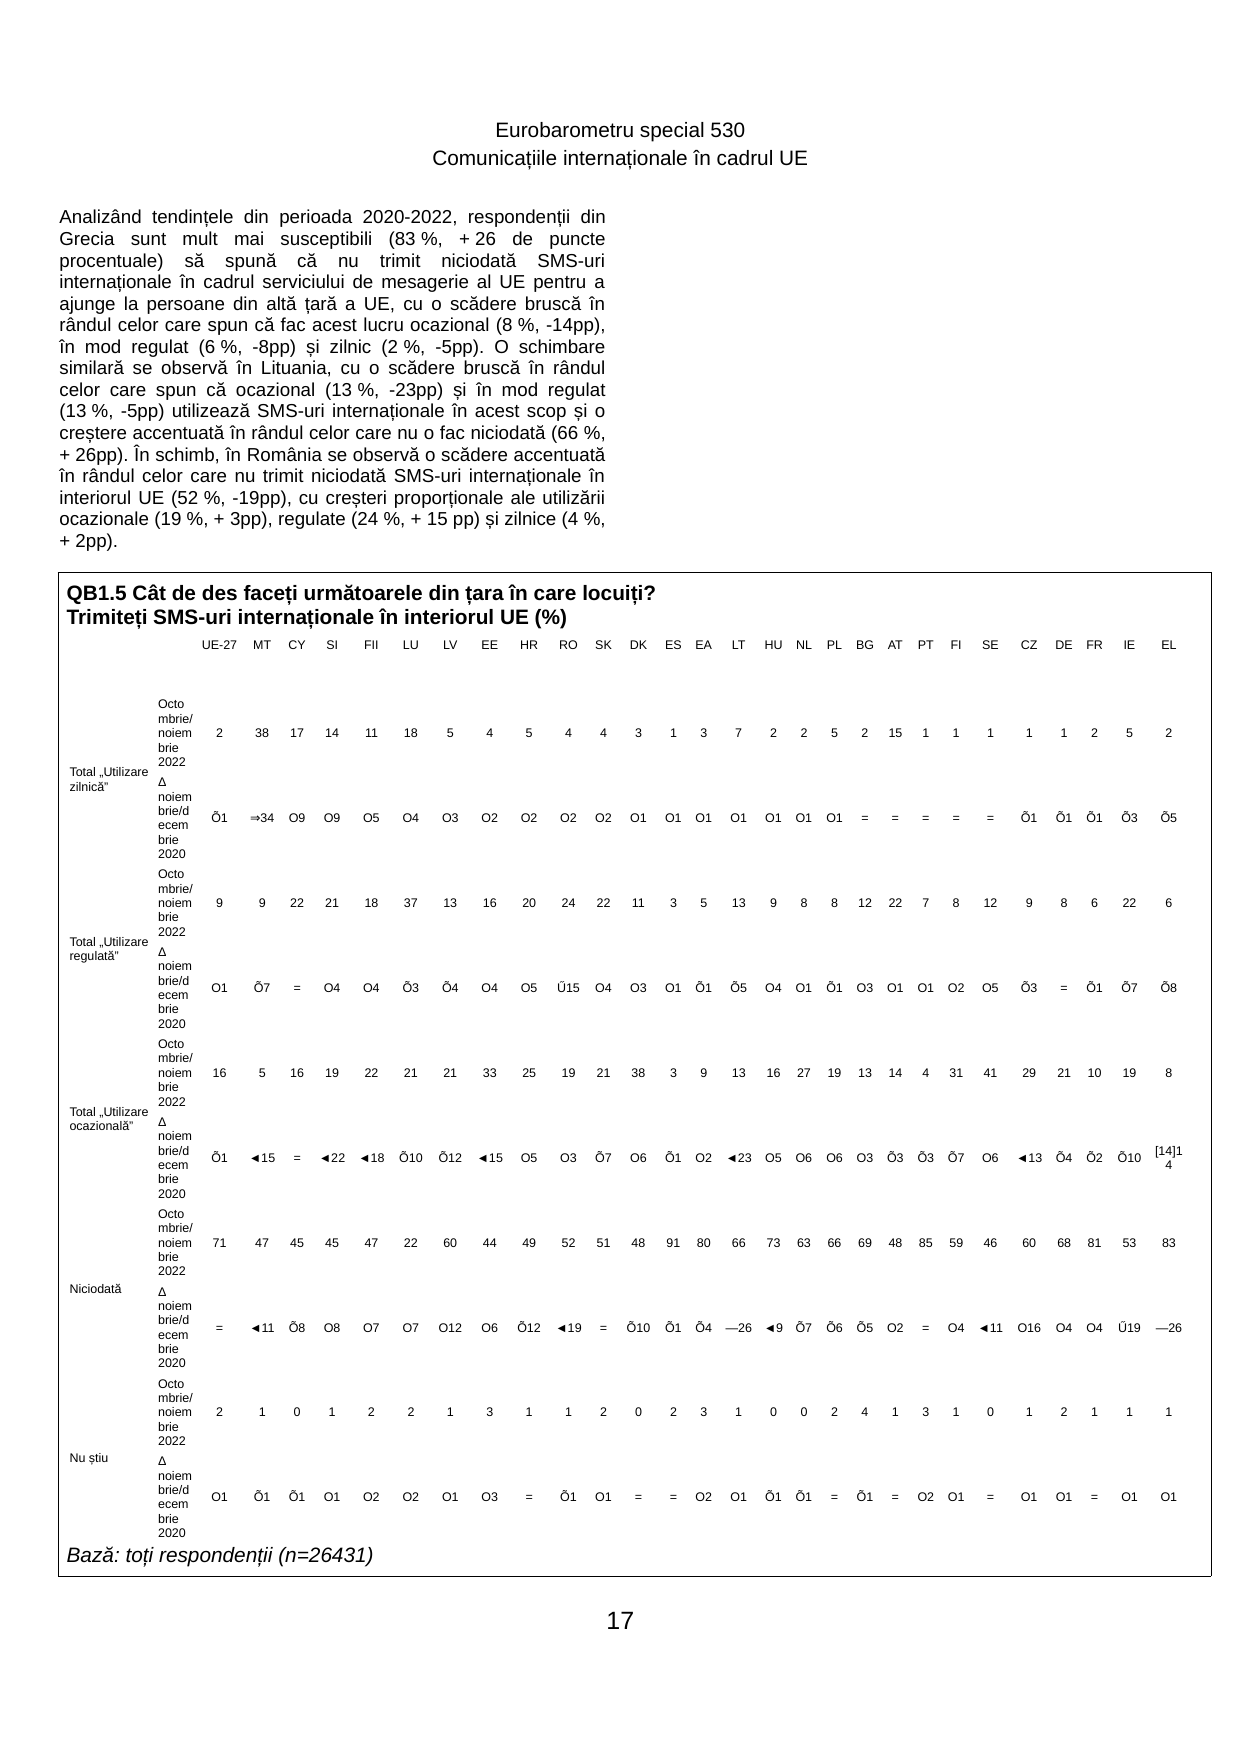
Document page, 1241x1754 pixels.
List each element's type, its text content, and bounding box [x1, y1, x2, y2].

table_cell 19 [1110, 1034, 1149, 1112]
table_cell 13 [430, 864, 470, 942]
table_cell Õ1 [850, 1451, 880, 1543]
table_cell 2 [758, 694, 788, 772]
table_cell 22 [351, 1034, 391, 1112]
table_cell О9 [312, 772, 351, 864]
table_cell 4 [850, 1374, 880, 1451]
table_cell 1 [1149, 1374, 1188, 1451]
table_cell О3 [430, 772, 470, 864]
text Trimiteți SMS-uri internaționale în interiorul UE (%) [66, 605, 1202, 629]
table_cell О12 [430, 1281, 470, 1373]
table_cell 18 [391, 694, 430, 772]
table_cell Total „Utilizare ocazională” [66, 1034, 155, 1204]
table_cell О2 [470, 772, 509, 864]
table_cell 27 [789, 1034, 819, 1112]
table_cell 44 [470, 1204, 509, 1281]
table_cell [351, 662, 391, 694]
table_cell О1 [658, 942, 688, 1034]
table_cell 5 [242, 1034, 282, 1112]
table_cell О1 [1110, 1451, 1149, 1543]
table_cell Octombrie/noiembrie 2022 [155, 1204, 196, 1281]
table_cell 3 [619, 694, 658, 772]
table_cell Õ1 [688, 942, 719, 1034]
table_cell 8 [1149, 1034, 1188, 1112]
table_cell 2 [391, 1374, 430, 1451]
table_cell 60 [430, 1204, 470, 1281]
table_cell 15 [880, 694, 910, 772]
table_cell [619, 662, 658, 694]
table_cell [688, 662, 719, 694]
table_cell Õ7 [1110, 942, 1149, 1034]
table_cell Õ3 [1009, 942, 1049, 1034]
table_cell 2 [351, 1374, 391, 1451]
table_cell Õ1 [789, 1451, 819, 1543]
table_header HR [509, 629, 549, 662]
table_cell 22 [282, 864, 312, 942]
table_cell [758, 662, 788, 694]
table_cell Octombrie/noiembrie 2022 [155, 1034, 196, 1112]
table_cell 69 [850, 1204, 880, 1281]
table_cell О2 [688, 1112, 719, 1204]
table_cell [66, 662, 155, 694]
table_cell [789, 662, 819, 694]
table_cell = [1079, 1451, 1109, 1543]
table_cell ◄15 [470, 1112, 509, 1204]
table_cell 13 [850, 1034, 880, 1112]
table_cell Õ3 [880, 1112, 910, 1204]
table_cell 1 [509, 1374, 549, 1451]
table_cell О4 [391, 772, 430, 864]
table_cell 1 [242, 1374, 282, 1451]
table_cell 4 [910, 1034, 941, 1112]
table_cell 19 [549, 1034, 588, 1112]
table_cell 16 [758, 1034, 788, 1112]
table_cell 6 [1079, 864, 1109, 942]
table_header MT [242, 629, 282, 662]
table_cell О4 [588, 942, 618, 1034]
table_cell = [850, 772, 880, 864]
table_header [66, 629, 155, 662]
table_cell Õ5 [850, 1281, 880, 1373]
table_header BG [850, 629, 880, 662]
table_cell Õ1 [196, 772, 242, 864]
table_cell [312, 662, 351, 694]
table_cell 1 [658, 694, 688, 772]
table_cell 4 [549, 694, 588, 772]
text Bază: toți respondenții (n=26431) [66, 1543, 1202, 1567]
table_cell 37 [391, 864, 430, 942]
table_cell 16 [196, 1034, 242, 1112]
table_cell О1 [312, 1451, 351, 1543]
table_cell 53 [1110, 1204, 1149, 1281]
table_cell [880, 662, 910, 694]
table_cell Õ6 [819, 1281, 849, 1373]
table_cell ◄18 [351, 1112, 391, 1204]
table_cell Õ7 [588, 1112, 618, 1204]
table_cell ◄15 [242, 1112, 282, 1204]
table_cell 81 [1079, 1204, 1109, 1281]
table_cell = [196, 1281, 242, 1373]
table_cell Õ3 [391, 942, 430, 1034]
table_cell Ű15 [549, 942, 588, 1034]
table_cell Õ2 [1079, 1112, 1109, 1204]
table_cell Õ3 [1110, 772, 1149, 864]
table_cell Õ1 [1079, 772, 1109, 864]
table_cell О5 [971, 942, 1009, 1034]
table_cell 1 [549, 1374, 588, 1451]
table_cell 3 [658, 864, 688, 942]
table_cell 0 [789, 1374, 819, 1451]
table_cell 8 [819, 864, 849, 942]
table_cell = [658, 1451, 688, 1543]
table_cell [719, 662, 758, 694]
table_cell = [971, 772, 1009, 864]
table_cell 18 [351, 864, 391, 942]
table_cell Õ1 [1079, 942, 1109, 1034]
table_cell 7 [719, 694, 758, 772]
table_cell О1 [588, 1451, 618, 1543]
table_cell [14]14 [1149, 1112, 1188, 1204]
table_cell О3 [850, 942, 880, 1034]
table_cell О7 [391, 1281, 430, 1373]
table_cell 71 [196, 1204, 242, 1281]
table_cell О1 [719, 1451, 758, 1543]
table_cell О6 [819, 1112, 849, 1204]
table_cell 5 [688, 864, 719, 942]
table_cell [282, 662, 312, 694]
table_cell Õ8 [282, 1281, 312, 1373]
table_cell 8 [1049, 864, 1079, 942]
table_cell О1 [910, 942, 941, 1034]
table_cell О1 [789, 942, 819, 1034]
table_cell Õ12 [430, 1112, 470, 1204]
table_cell Õ12 [509, 1281, 549, 1373]
table_cell [470, 662, 509, 694]
table_cell ◄11 [242, 1281, 282, 1373]
table_cell 66 [819, 1204, 849, 1281]
table_header FII [351, 629, 391, 662]
table_cell О1 [430, 1451, 470, 1543]
table_cell Õ7 [941, 1112, 971, 1204]
table_cell [1009, 662, 1049, 694]
table_cell 0 [971, 1374, 1009, 1451]
table_cell О3 [549, 1112, 588, 1204]
table_cell 19 [312, 1034, 351, 1112]
table_cell [819, 662, 849, 694]
table_cell 22 [391, 1204, 430, 1281]
table_header EA [688, 629, 719, 662]
table_cell 1 [312, 1374, 351, 1451]
table_cell 3 [470, 1374, 509, 1451]
table_cell 2 [1149, 694, 1188, 772]
table_cell = [282, 1112, 312, 1204]
table_cell 5 [1110, 694, 1149, 772]
table_cell Ű19 [1110, 1281, 1149, 1373]
table_cell Total „Utilizare zilnică” [66, 694, 155, 864]
table_cell О2 [688, 1451, 719, 1543]
table_cell О5 [758, 1112, 788, 1204]
table_header [155, 629, 196, 662]
table_cell О4 [470, 942, 509, 1034]
table_cell 80 [688, 1204, 719, 1281]
table_header CZ [1009, 629, 1049, 662]
table_cell Õ3 [910, 1112, 941, 1204]
table_cell Õ7 [242, 942, 282, 1034]
table_cell 3 [910, 1374, 941, 1451]
table_cell [658, 662, 688, 694]
table_cell 21 [588, 1034, 618, 1112]
table_cell О1 [941, 1451, 971, 1543]
table_header ES [658, 629, 688, 662]
table_cell 6 [1149, 864, 1188, 942]
table_cell 22 [1110, 864, 1149, 942]
table_cell 48 [619, 1204, 658, 1281]
table_cell 21 [312, 864, 351, 942]
table_cell Õ1 [282, 1451, 312, 1543]
table_cell = [941, 772, 971, 864]
table_cell О1 [196, 1451, 242, 1543]
table_cell Õ8 [1149, 942, 1188, 1034]
table_cell 33 [470, 1034, 509, 1112]
table_cell 25 [509, 1034, 549, 1112]
table_cell 9 [242, 864, 282, 942]
table_cell О6 [619, 1112, 658, 1204]
table_header EL [1149, 629, 1188, 662]
table_cell 59 [941, 1204, 971, 1281]
table_cell О4 [312, 942, 351, 1034]
table_cell 22 [880, 864, 910, 942]
table_cell Niciodată [66, 1204, 155, 1373]
table_cell 20 [509, 864, 549, 942]
table_cell Octombrie/noiembrie 2022 [155, 694, 196, 772]
table_cell О6 [971, 1112, 1009, 1204]
table_header DE [1049, 629, 1079, 662]
table_cell О1 [688, 772, 719, 864]
table_header UE-27 [196, 629, 242, 662]
table_cell ◄9 [758, 1281, 788, 1373]
table_cell 1 [1009, 694, 1049, 772]
table_cell [155, 662, 196, 694]
table_cell Octombrie/noiembrie 2022 [155, 1374, 196, 1451]
table_cell 1 [941, 1374, 971, 1451]
table_cell 3 [688, 1374, 719, 1451]
table_cell Δ noiembrie/decembrie 2020 [155, 1281, 196, 1373]
table_header AT [880, 629, 910, 662]
table_cell Õ4 [1049, 1112, 1079, 1204]
table_cell 8 [941, 864, 971, 942]
table_cell О4 [941, 1281, 971, 1373]
table_cell Õ4 [688, 1281, 719, 1373]
table_cell = [910, 1281, 941, 1373]
table_cell О1 [880, 942, 910, 1034]
table_cell 1 [1079, 1374, 1109, 1451]
table_cell Õ1 [1049, 772, 1079, 864]
table_cell 5 [819, 694, 849, 772]
table_cell 12 [850, 864, 880, 942]
table_cell Total „Utilizare regulată” [66, 864, 155, 1034]
table_cell [1079, 662, 1109, 694]
table_header NL [789, 629, 819, 662]
table_cell [1049, 662, 1079, 694]
table_cell О2 [880, 1281, 910, 1373]
table_cell О2 [588, 772, 618, 864]
table_cell 38 [619, 1034, 658, 1112]
table_cell 2 [196, 1374, 242, 1451]
table_cell 8 [789, 864, 819, 942]
table_header RO [549, 629, 588, 662]
table_cell О7 [351, 1281, 391, 1373]
table_cell О2 [391, 1451, 430, 1543]
table_cell О16 [1009, 1281, 1049, 1373]
table_cell О1 [819, 772, 849, 864]
table_cell 16 [282, 1034, 312, 1112]
table_cell Õ1 [819, 942, 849, 1034]
table_cell 31 [941, 1034, 971, 1112]
table_cell 2 [819, 1374, 849, 1451]
table_cell 2 [588, 1374, 618, 1451]
table_header FI [941, 629, 971, 662]
table_cell 17 [282, 694, 312, 772]
table_cell 7 [910, 864, 941, 942]
table_cell [941, 662, 971, 694]
table_cell 13 [719, 864, 758, 942]
table_cell 5 [509, 694, 549, 772]
table_cell Õ1 [196, 1112, 242, 1204]
table_cell —26 [1149, 1281, 1188, 1373]
table_cell 10 [1079, 1034, 1109, 1112]
table_cell ◄23 [719, 1112, 758, 1204]
table_cell О6 [470, 1281, 509, 1373]
table_cell О2 [910, 1451, 941, 1543]
table_cell 0 [619, 1374, 658, 1451]
table_cell Octombrie/noiembrie 2022 [155, 864, 196, 942]
table_cell О9 [282, 772, 312, 864]
table_cell 21 [1049, 1034, 1079, 1112]
table_cell 14 [312, 694, 351, 772]
table_cell О1 [719, 772, 758, 864]
table_cell [391, 662, 430, 694]
table_cell 83 [1149, 1204, 1188, 1281]
table_cell Õ10 [1110, 1112, 1149, 1204]
table_cell [549, 662, 588, 694]
table_cell 12 [971, 864, 1009, 942]
table_cell О5 [509, 942, 549, 1034]
table_cell 0 [758, 1374, 788, 1451]
table_cell 38 [242, 694, 282, 772]
table_cell 2 [1079, 694, 1109, 772]
table_cell = [619, 1451, 658, 1543]
table_cell 1 [941, 694, 971, 772]
table_header DK [619, 629, 658, 662]
text Analizând tendințele din perioada 2020-2022, respondenții din Grecia sunt mult mai susceptibili (83 %, + 26 de puncte procentuale) să spună că nu trimit niciodată SMS-uri internaționale în cadrul serviciului de mesagerie al UE pentru a ajunge la persoane din altă țară a UE, cu o scădere bruscă în rândul celor care spun că fac acest lucru ocazional (8 %, -14pp), în mod regulat (6 %, -8pp) și zilnic (2 %, -5pp). O schimbare similară se observă în Lituania, cu o scădere bruscă în rândul celor care spun că ocazional (13 %, -23pp) și în mod regulat (13 %, -5pp) utilizează SMS-uri internaționale în acest scop și o creștere accentuată în rândul celor care nu o fac niciodată (66 %, + 26pp). În schimb, în România se observă o scădere accentuată în rândul celor care nu trimit niciodată SMS-uri internaționale în interiorul UE (52 %, -19pp), cu creșteri proporționale ale utilizării ocazionale (19 %, + 3pp), regulate (24 %, + 15 pp) și zilnice (4 %, + 2pp). [59, 206, 605, 551]
table_cell 5 [430, 694, 470, 772]
table_header PT [910, 629, 941, 662]
table_cell 47 [351, 1204, 391, 1281]
table_cell = [971, 1451, 1009, 1543]
table_cell Õ1 [758, 1451, 788, 1543]
table_header PL [819, 629, 849, 662]
table_cell [196, 662, 242, 694]
table_cell 49 [509, 1204, 549, 1281]
table_header FR [1079, 629, 1109, 662]
table_cell 29 [1009, 1034, 1049, 1112]
table_cell О4 [1049, 1281, 1079, 1373]
table_cell Δ noiembrie/decembrie 2020 [155, 1451, 196, 1543]
table_cell О1 [758, 772, 788, 864]
table_cell 2 [658, 1374, 688, 1451]
table_cell 3 [688, 694, 719, 772]
table_cell 1 [1110, 1374, 1149, 1451]
table_cell 19 [819, 1034, 849, 1112]
table_cell 21 [430, 1034, 470, 1112]
table_cell [588, 662, 618, 694]
table_cell О1 [196, 942, 242, 1034]
table_cell Δ noiembrie/decembrie 2020 [155, 772, 196, 864]
table_cell 1 [880, 1374, 910, 1451]
table_cell 73 [758, 1204, 788, 1281]
table_cell = [819, 1451, 849, 1543]
table_cell [1149, 662, 1188, 694]
table_cell = [509, 1451, 549, 1543]
table_cell О1 [619, 772, 658, 864]
table_cell [850, 662, 880, 694]
table_cell О3 [470, 1451, 509, 1543]
table_header CY [282, 629, 312, 662]
table_cell 45 [282, 1204, 312, 1281]
table_cell 1 [971, 694, 1009, 772]
table_cell 2 [196, 694, 242, 772]
table_header EE [470, 629, 509, 662]
table_cell —26 [719, 1281, 758, 1373]
table_cell Õ1 [242, 1451, 282, 1543]
table_cell 4 [588, 694, 618, 772]
table_cell Õ4 [430, 942, 470, 1034]
table_cell [910, 662, 941, 694]
table_cell О2 [549, 772, 588, 864]
table_cell [1110, 662, 1149, 694]
table_cell 3 [658, 1034, 688, 1112]
table_cell О5 [509, 1112, 549, 1204]
table_cell Õ1 [1009, 772, 1049, 864]
table_cell 45 [312, 1204, 351, 1281]
table_cell О4 [758, 942, 788, 1034]
table_cell ◄19 [549, 1281, 588, 1373]
table_cell Õ5 [1149, 772, 1188, 864]
table_cell 2 [789, 694, 819, 772]
table_cell Δ noiembrie/decembrie 2020 [155, 1112, 196, 1204]
table_cell = [588, 1281, 618, 1373]
table_cell 2 [850, 694, 880, 772]
table_cell О8 [312, 1281, 351, 1373]
table_cell 1 [1049, 694, 1079, 772]
table_cell = [282, 942, 312, 1034]
table_cell 60 [1009, 1204, 1049, 1281]
table_cell 1 [430, 1374, 470, 1451]
table_cell О3 [850, 1112, 880, 1204]
table_cell О6 [789, 1112, 819, 1204]
table_cell = [880, 1451, 910, 1543]
table_cell О3 [619, 942, 658, 1034]
table_cell 48 [880, 1204, 910, 1281]
table_cell 66 [719, 1204, 758, 1281]
table_cell = [880, 772, 910, 864]
table_cell [242, 662, 282, 694]
table_cell Õ1 [658, 1112, 688, 1204]
table_cell 22 [588, 864, 618, 942]
table_header IE [1110, 629, 1149, 662]
table_cell 41 [971, 1034, 1009, 1112]
table_cell ⇒34 [242, 772, 282, 864]
table_cell 9 [196, 864, 242, 942]
table_cell Õ10 [619, 1281, 658, 1373]
table_cell 11 [619, 864, 658, 942]
table_cell О1 [1149, 1451, 1188, 1543]
table_cell Õ5 [719, 942, 758, 1034]
table_cell О1 [1009, 1451, 1049, 1543]
table_cell [509, 662, 549, 694]
table_cell О2 [941, 942, 971, 1034]
table_cell = [1049, 942, 1079, 1034]
table_cell Õ7 [789, 1281, 819, 1373]
table_cell 21 [391, 1034, 430, 1112]
table_cell 52 [549, 1204, 588, 1281]
table_header SE [971, 629, 1009, 662]
table_cell 85 [910, 1204, 941, 1281]
table_cell Nu știu [66, 1374, 155, 1543]
table_cell 63 [789, 1204, 819, 1281]
table_cell Õ1 [549, 1451, 588, 1543]
table_cell [430, 662, 470, 694]
table_cell 1 [719, 1374, 758, 1451]
table_cell ◄11 [971, 1281, 1009, 1373]
table_cell [971, 662, 1009, 694]
text QB1.5 Cât de des faceți următoarele din țara în care locuiți? [66, 581, 1202, 605]
table_cell 16 [470, 864, 509, 942]
table_cell О4 [1079, 1281, 1109, 1373]
table_cell 1 [1009, 1374, 1049, 1451]
table_cell Δ noiembrie/decembrie 2020 [155, 942, 196, 1034]
table_cell 46 [971, 1204, 1009, 1281]
table_cell Õ1 [658, 1281, 688, 1373]
table_cell 4 [470, 694, 509, 772]
table_cell О2 [351, 1451, 391, 1543]
table_header LT [719, 629, 758, 662]
table_cell 24 [549, 864, 588, 942]
table_cell 1 [910, 694, 941, 772]
table_cell О1 [789, 772, 819, 864]
table_cell ◄22 [312, 1112, 351, 1204]
table_cell 68 [1049, 1204, 1079, 1281]
table_cell 47 [242, 1204, 282, 1281]
table_cell 91 [658, 1204, 688, 1281]
table_header HU [758, 629, 788, 662]
table_cell О2 [509, 772, 549, 864]
table_cell 0 [282, 1374, 312, 1451]
table_cell Õ10 [391, 1112, 430, 1204]
table_cell = [910, 772, 941, 864]
table_cell 11 [351, 694, 391, 772]
table_header SI [312, 629, 351, 662]
table_header SK [588, 629, 618, 662]
table_cell 13 [719, 1034, 758, 1112]
table_cell О5 [351, 772, 391, 864]
table_header LU [391, 629, 430, 662]
table_cell 14 [880, 1034, 910, 1112]
table_cell 9 [758, 864, 788, 942]
table_header LV [430, 629, 470, 662]
table_cell 2 [1049, 1374, 1079, 1451]
table_cell 51 [588, 1204, 618, 1281]
table_cell О4 [351, 942, 391, 1034]
table_cell 9 [688, 1034, 719, 1112]
table_cell ◄13 [1009, 1112, 1049, 1204]
table_cell 9 [1009, 864, 1049, 942]
table_cell О1 [658, 772, 688, 864]
table_cell О1 [1049, 1451, 1079, 1543]
